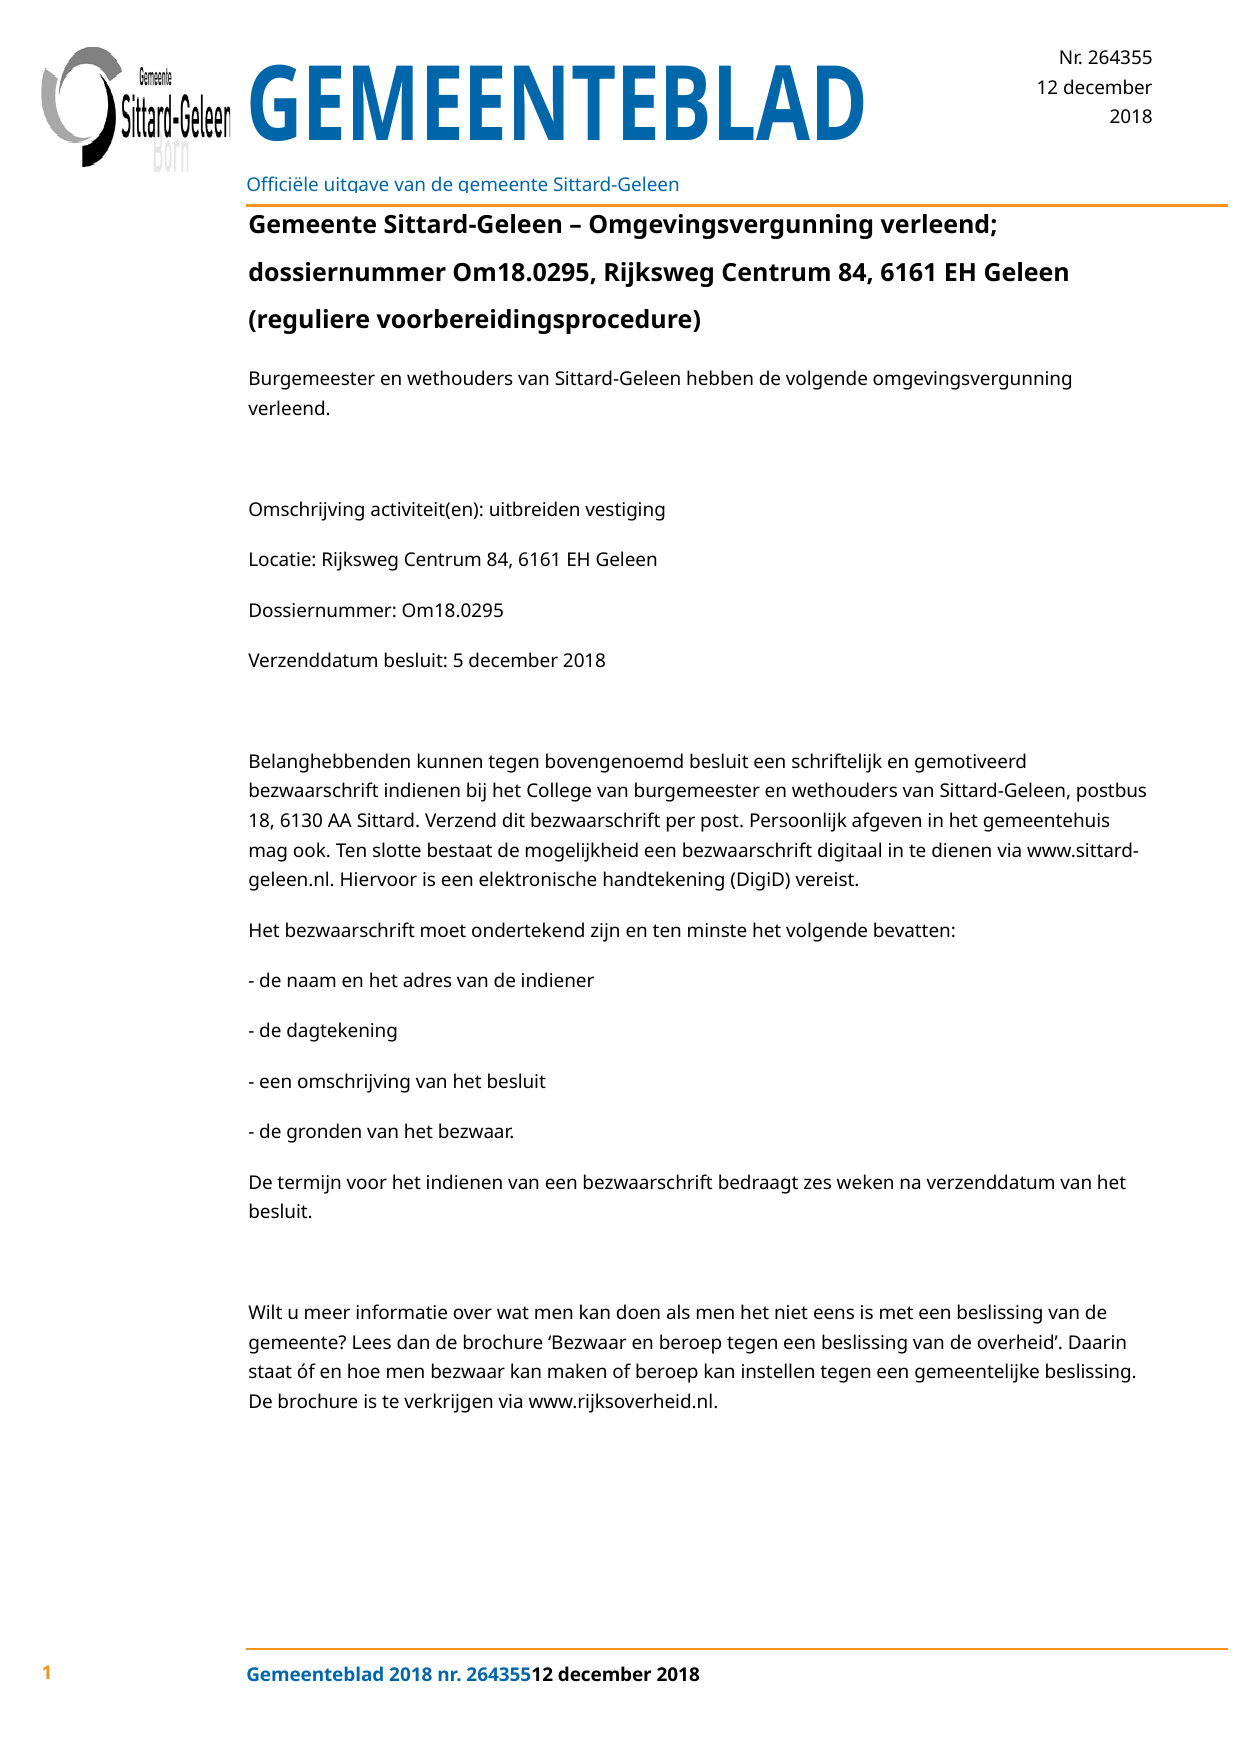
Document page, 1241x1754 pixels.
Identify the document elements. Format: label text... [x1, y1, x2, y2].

text Gemeente Sittard-Geleen – Omgevingsvergunning verleend; dossiernummer Om18.0295, Rijksweg Centrum 84, 6161 EH Geleen (reguliere voorbereidingsprocedure) [248, 207, 1152, 336]
text Omschrijving activiteit(en): uitbreiden vestiging [248, 496, 1152, 522]
text Dossiernummer: Om18.0295 [248, 597, 1152, 622]
text - de dagtekening [248, 1018, 1152, 1043]
text - een omschrijving van het besluit [248, 1068, 1152, 1094]
picture [41, 47, 231, 172]
text Belanghebbenden kunnen tegen bovengenoemd besluit een schriftelijk en gemotiveerd bezwaarschrift indienen bij het College van burgemeester en wethouders van Sittard-Geleen, postbus 18, 6130 AA Sittard. Verzend dit bezwaarschrift per post. Persoonlijk afgeven in het gemeentehuis mag ook. Ten slotte bestaat de mogelijkheid een bezwaarschrift digitaal in te dienen via www.sittard-geleen.nl. Hiervoor is een elektronische handtekening (DigiD) vereist. [248, 748, 1152, 892]
text - de naam en het adres van de indiener [248, 967, 1152, 993]
text - de gronden van het bezwaar. [248, 1118, 1152, 1144]
text De termijn voor het indienen van een bezwaarschrift bedraagt zes weken na verzenddatum van het besluit. [248, 1169, 1152, 1224]
text Wilt u meer informatie over wat men kan doen als men het niet eens is met een beslissing van de gemeente? Lees dan de brochure ‘Bezwaar en beroep tegen een beslissing van de overheid’. Daarin staat óf en hoe men bezwaar kan maken of beroep kan instellen tegen een gemeentelijke beslissing. De brochure is te verkrijgen via www.rijksoverheid.nl. [248, 1299, 1152, 1414]
text Verzenddatum besluit: 5 december 2018 [248, 647, 1152, 673]
text Het bezwaarschrift moet ondertekend zijn en ten minste het volgende bevatten: [248, 917, 1152, 942]
text Burgemeester en wethouders van Sittard-Geleen hebben de volgende omgevingsvergunning verleend. [248, 366, 1152, 421]
text Locatie: Rijksweg Centrum 84, 6161 EH Geleen [248, 546, 1152, 572]
